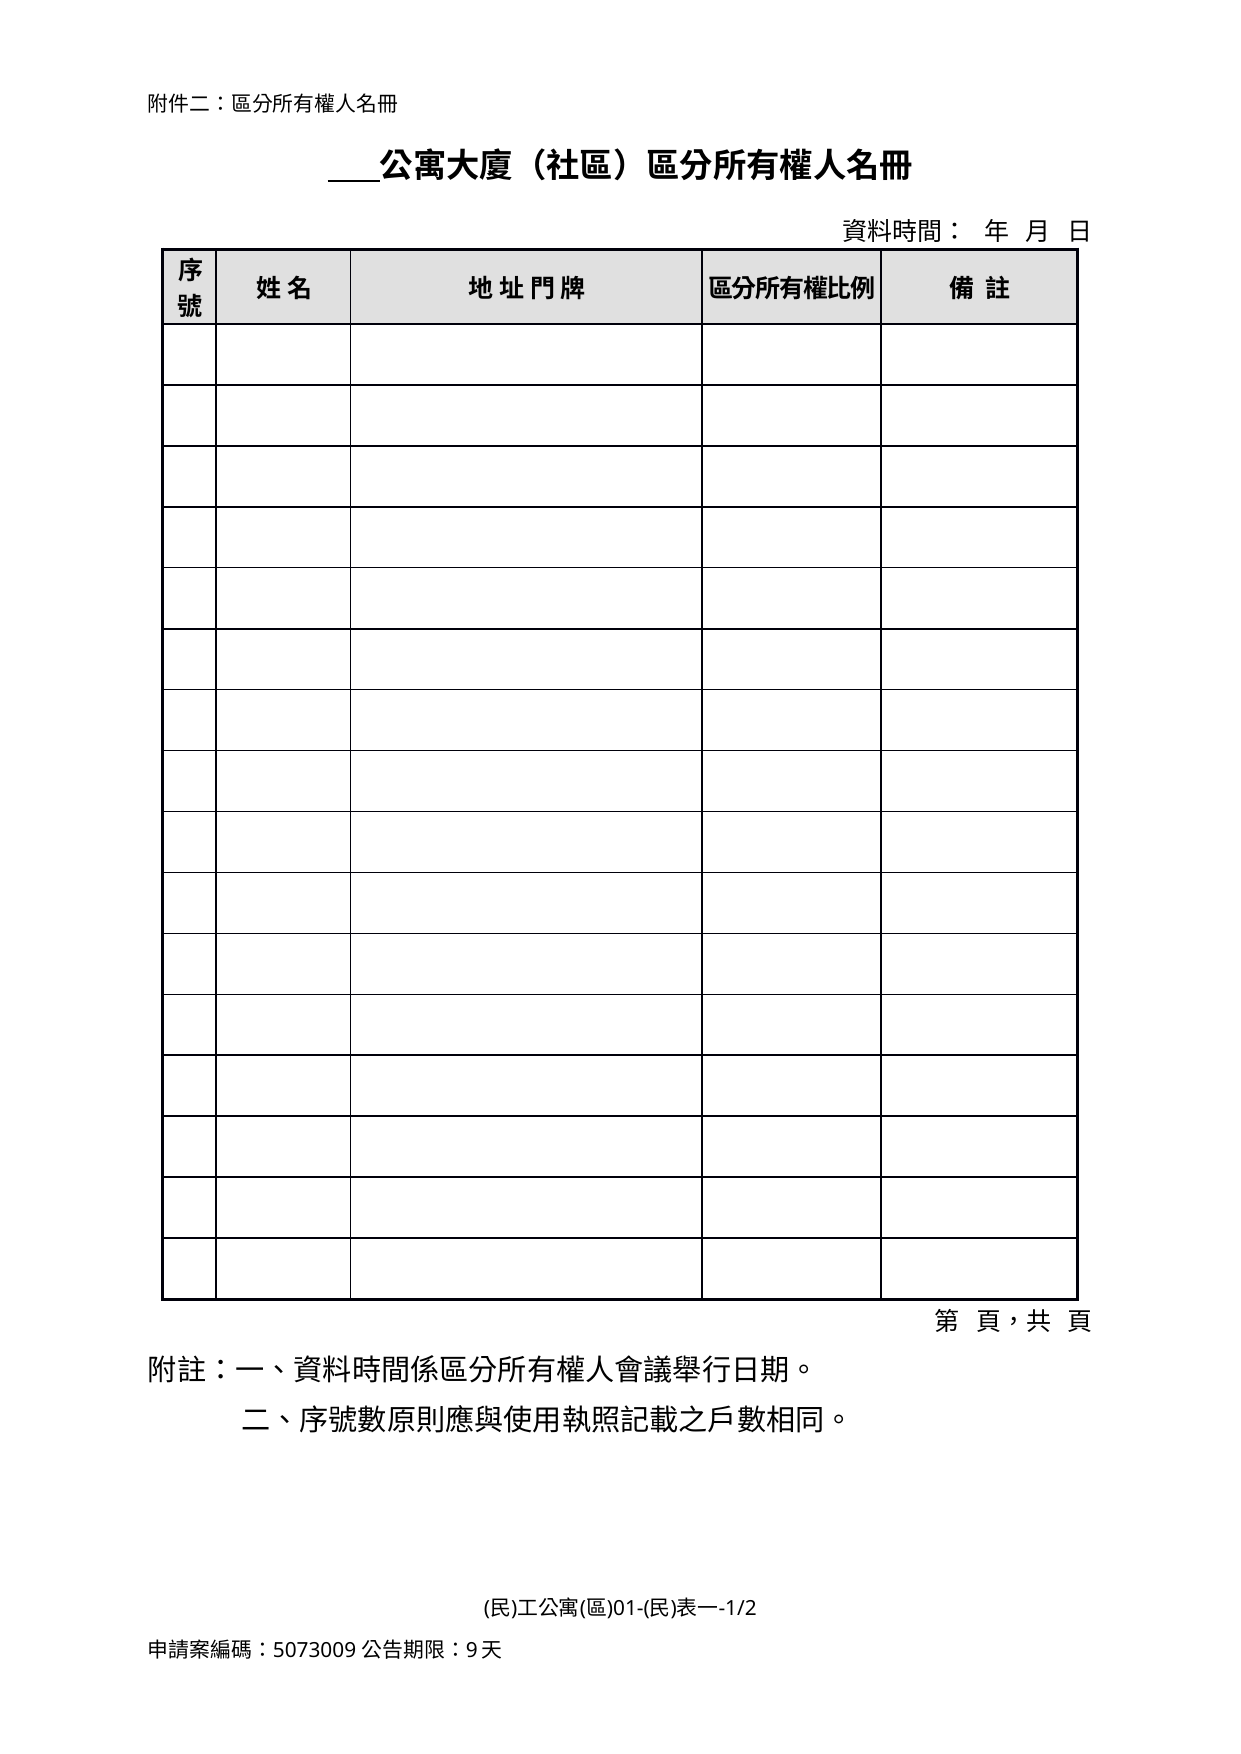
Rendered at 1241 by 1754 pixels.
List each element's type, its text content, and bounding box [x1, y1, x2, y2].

table_cell [164, 568, 215, 628]
table_cell [703, 690, 880, 750]
table_cell [164, 508, 215, 567]
table_cell [351, 1117, 701, 1176]
table_cell [703, 934, 880, 993]
table_cell [882, 995, 1076, 1054]
table_cell [882, 1239, 1076, 1298]
text 二、序號數原則應與使用執照記載之戶數相同。 [197, 1400, 1092, 1437]
table_cell [703, 568, 880, 628]
table_cell [882, 1056, 1076, 1115]
table_cell [217, 690, 350, 750]
table_cell [882, 1117, 1076, 1176]
table_cell [217, 873, 350, 932]
table_cell [164, 812, 215, 872]
table_cell [882, 325, 1076, 384]
table_cell [351, 934, 701, 993]
table_cell [217, 934, 350, 993]
table_cell [164, 873, 215, 932]
table_cell [703, 751, 880, 811]
table_cell [164, 751, 215, 811]
table_cell [217, 325, 350, 384]
table_cell [217, 1178, 350, 1237]
table_cell [351, 568, 701, 628]
table_header 序號 [164, 251, 215, 323]
table_cell [351, 447, 701, 506]
table_cell [164, 934, 215, 993]
table_cell [217, 1117, 350, 1176]
table_header 備 註 [882, 251, 1076, 323]
table_cell [164, 995, 215, 1054]
table_cell [351, 690, 701, 750]
table_cell [703, 508, 880, 567]
table_cell [217, 1239, 350, 1298]
table_cell [351, 508, 701, 567]
table_cell [351, 1239, 701, 1298]
text 第 頁，共 頁 [148, 1301, 1092, 1337]
table_cell [882, 873, 1076, 932]
table_cell [164, 1239, 215, 1298]
text 附註：一、資料時間係區分所有權人會議舉行日期。 [148, 1350, 1092, 1387]
table_cell [351, 630, 701, 689]
table_cell [164, 325, 215, 384]
table_cell [703, 995, 880, 1054]
table_cell [882, 934, 1076, 993]
table_cell [217, 568, 350, 628]
table_cell [217, 812, 350, 872]
table_cell [882, 568, 1076, 628]
table_cell [351, 812, 701, 872]
table_header 地 址 門 牌 [351, 251, 701, 323]
table_cell [703, 1239, 880, 1298]
table_header 區分所有權比例 [703, 251, 880, 323]
table_cell [351, 751, 701, 811]
table_cell [217, 447, 350, 506]
table_cell [882, 812, 1076, 872]
table_cell [703, 1178, 880, 1237]
table_cell [703, 873, 880, 932]
table_cell [351, 1178, 701, 1237]
table_cell [217, 630, 350, 689]
table_cell [882, 386, 1076, 445]
table_cell [164, 630, 215, 689]
table_cell [882, 508, 1076, 567]
table_cell [351, 995, 701, 1054]
table_cell [164, 690, 215, 750]
table_header 姓 名 [217, 251, 350, 323]
table_cell [351, 873, 701, 932]
table_cell [164, 447, 215, 506]
table_cell [164, 386, 215, 445]
table_cell [217, 508, 350, 567]
table_cell [703, 325, 880, 384]
table_cell [351, 1056, 701, 1115]
table_cell [164, 1117, 215, 1176]
text 資料時間： 年 月 日 [148, 211, 1093, 247]
table_cell [703, 447, 880, 506]
text 公寓大廈（社區）區分所有權人名冊 [148, 140, 1092, 186]
table_cell [882, 751, 1076, 811]
table_cell [217, 1056, 350, 1115]
table_cell [164, 1178, 215, 1237]
table_cell [351, 325, 701, 384]
table_cell [217, 386, 350, 445]
table_cell [703, 1117, 880, 1176]
table_cell [882, 630, 1076, 689]
table_cell [351, 386, 701, 445]
table_cell [703, 1056, 880, 1115]
table_cell [882, 690, 1076, 750]
table_cell [164, 1056, 215, 1115]
table_cell [703, 812, 880, 872]
text 附件二：區分所有權人名冊 [148, 87, 1092, 118]
table_cell [217, 751, 350, 811]
table_cell [882, 447, 1076, 506]
table_cell [703, 630, 880, 689]
table_cell [217, 995, 350, 1054]
table_cell [882, 1178, 1076, 1237]
table_cell [703, 386, 880, 445]
